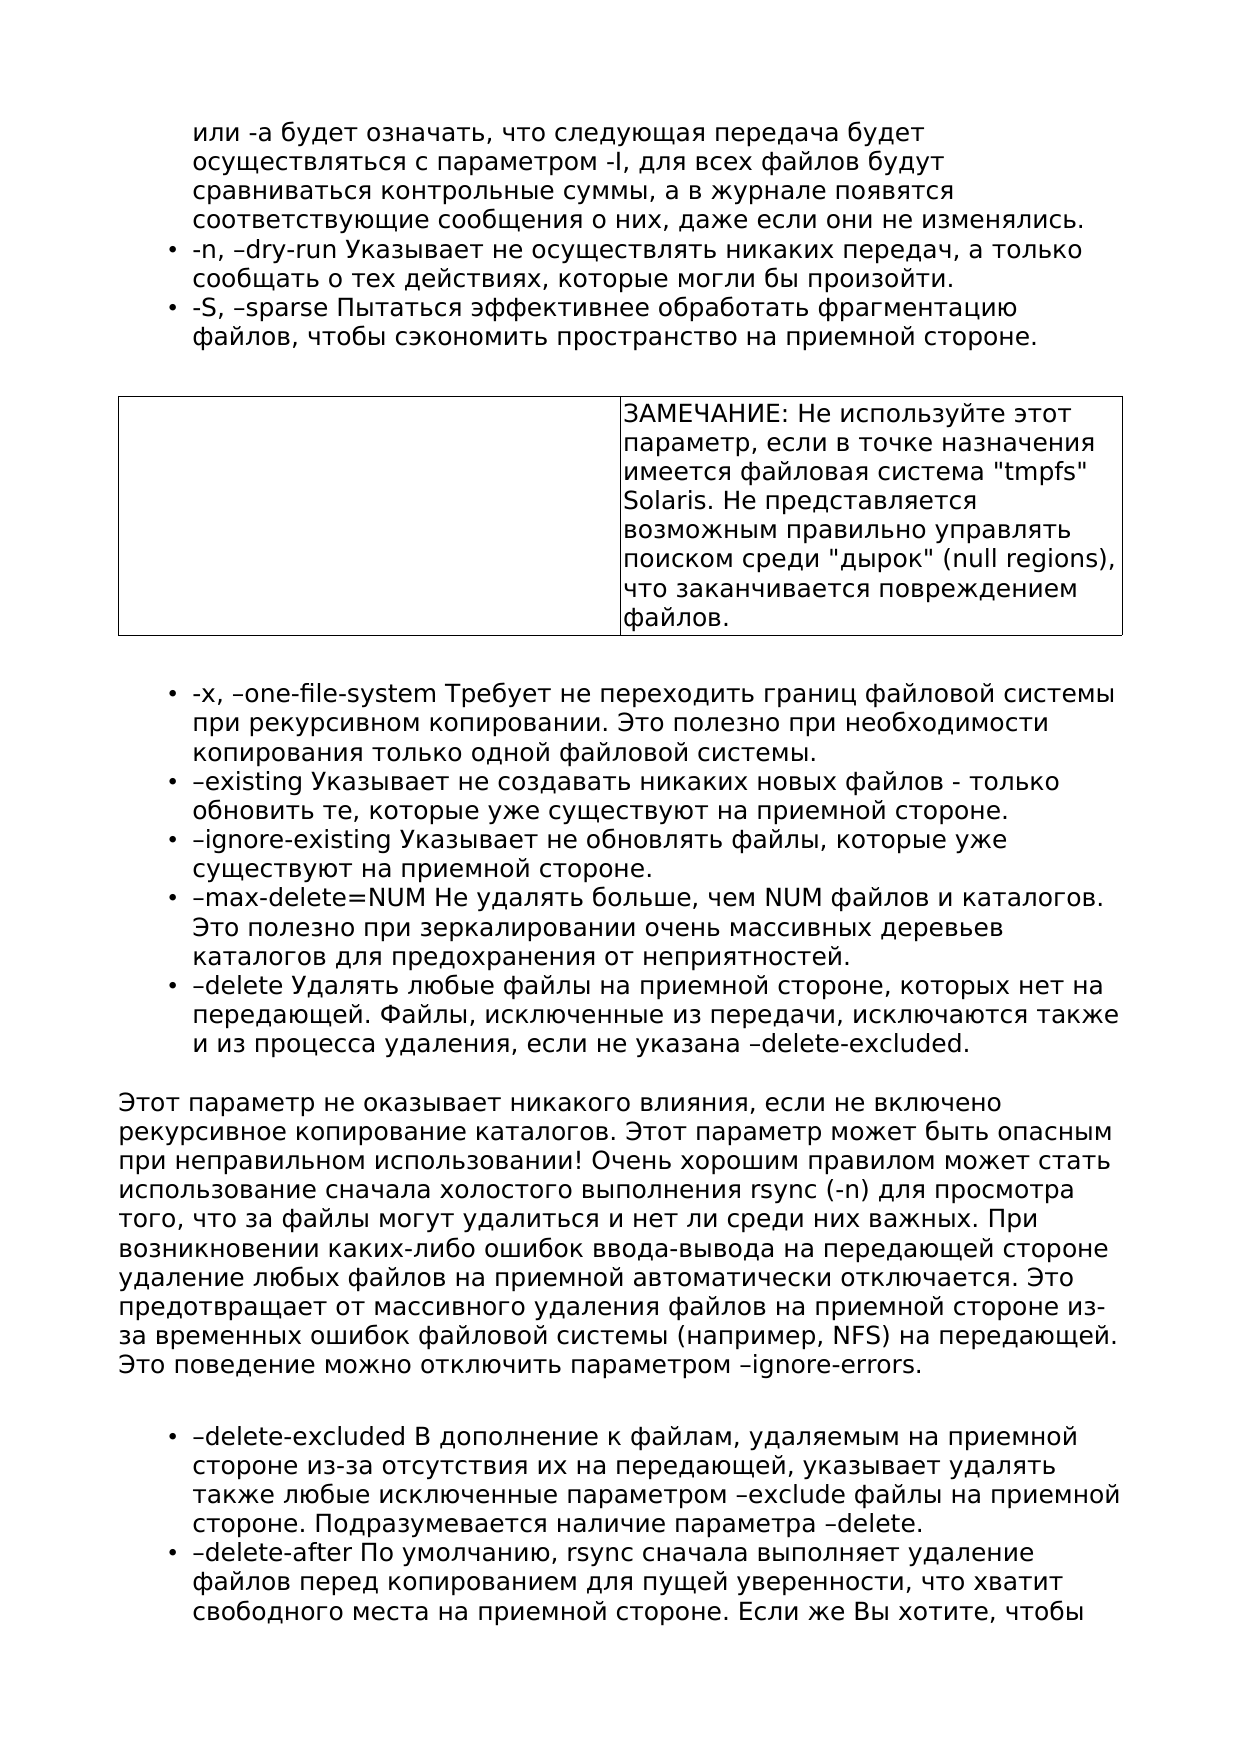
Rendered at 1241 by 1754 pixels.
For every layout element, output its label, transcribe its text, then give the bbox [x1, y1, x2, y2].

list -x, –one-file-system Требует не переходить границ файловой системы при рекурсивном копировании. Это полезно при необходимости копирования только одной файловой системы. [177, 679, 1122, 767]
list –delete-after По умолчанию, rsync сначала выполняет удаление файлов перед копированием для пущей уверенности, что хватит свободного места на приемной стороне. Если же Вы хотите, чтобы [177, 1538, 1122, 1626]
list –delete Удалять любые файлы на приемной стороне, которых нет на передающей. Файлы, исключенные из передачи, исключаются также и из процесса удаления, если не указана –delete-excluded. [177, 971, 1122, 1058]
list -S, –sparse Пытаться эффективнее обработать фрагментацию файлов, чтобы сэкономить пространство на приемной стороне. [177, 293, 1122, 351]
list –existing Указывает не создавать никаких новых файлов - только обновить те, которые уже существуют на приемной стороне. [177, 767, 1122, 825]
list –ignore-existing Указывает не обновлять файлы, которые уже существуют на приемной стороне. [177, 825, 1122, 883]
table_header ЗАМЕЧАНИЕ: Не используйте этот параметр, если в точке назначения имеется файловая система "tmpfs" Solaris. Не представляется возможным правильно управлять поиском среди "дырок" (null regions), что заканчивается повреждением файлов. [621, 397, 1122, 635]
list –delete-excluded В дополнение к файлам, удаляемым на приемной стороне из-за отсутствия их на передающей, указывает удалять также любые исключенные параметром –exclude файлы на приемной стороне. Подразумевается наличие параметра –delete. [177, 1422, 1122, 1538]
list -n, –dry-run Указывает не осуществлять никаких передач, а только сообщать о тех действиях, которые могли бы произойти. [177, 235, 1122, 293]
list –max-delete=NUM Не удалять больше, чем NUM файлов и каталогов. Это полезно при зеркалировании очень массивных деревьев каталогов для предохранения от неприятностей. [177, 883, 1122, 971]
table_header [119, 397, 620, 635]
text Этот параметр не оказывает никакого влияния, если не включено рекурсивное копирование каталогов. Этот параметр может быть опасным при неправильном использовании! Очень хорошим правилом может стать использование сначала холостого выполнения rsync (-n) для просмотра того, что за файлы могут удалиться и нет ли среди них важных. При возникновении каких-либо ошибок ввода-вывода на передающей стороне удаление любых файлов на приемной автоматически отключается. Это предотвращает от массивного удаления файлов на приемной стороне из-за временных ошибок файловой системы (например, NFS) на передающей. Это поведение можно отключить параметром –ignore-errors. [118, 1088, 1122, 1380]
list или -a будет означать, что следующая передача будет осуществляться с параметром -I, для всех файлов будут сравниваться контрольные суммы, а в журнале появятся соответствующие сообщения о них, даже если они не изменялись. [177, 118, 1122, 235]
